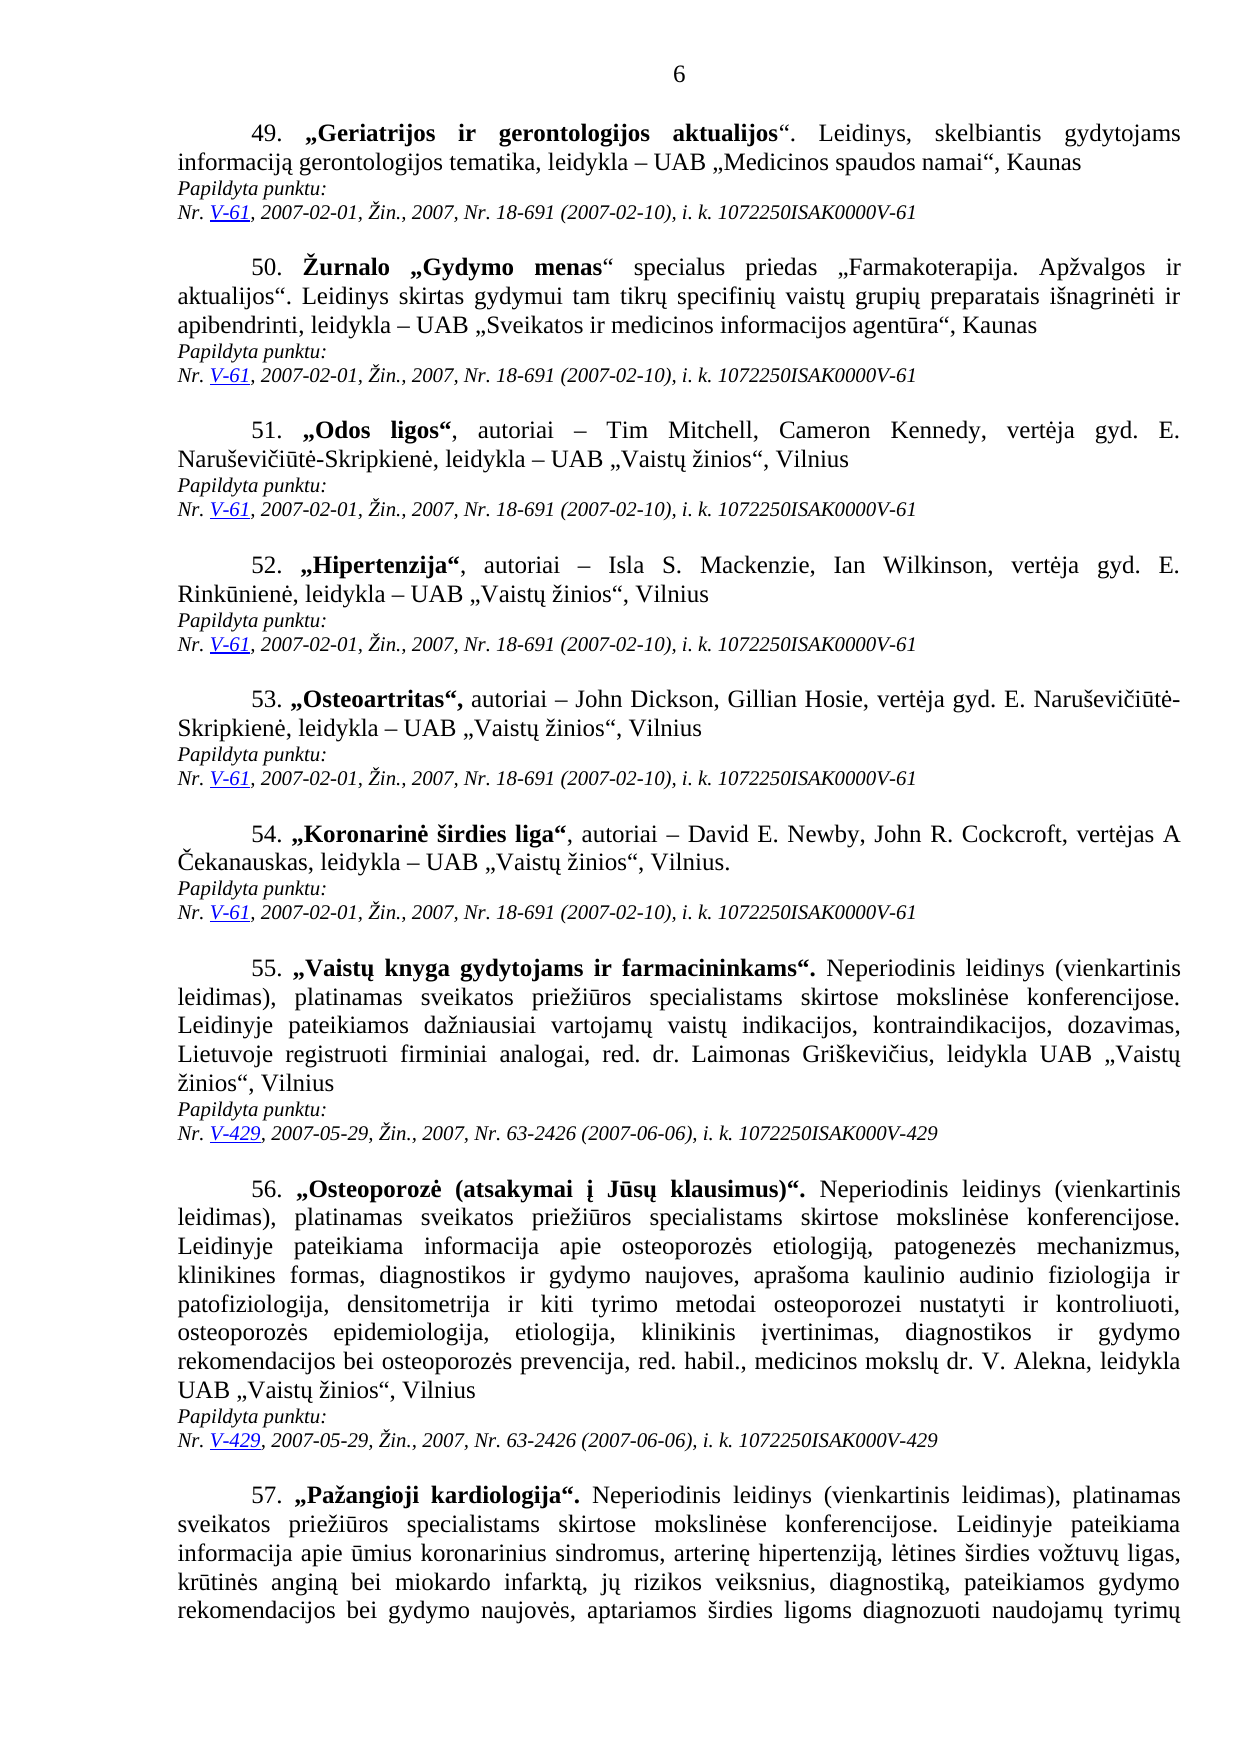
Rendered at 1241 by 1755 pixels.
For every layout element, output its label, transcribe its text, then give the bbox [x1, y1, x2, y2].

text 51. „Odos ligos“, autoriai – Tim Mitchell, Cameron Kennedy, vertėja gyd. E. Naruševičiūtė-Skripkienė, leidykla – UAB „Vaistų žinios“, Vilnius [177, 416, 1181, 473]
text Nr. V-61, 2007-02-01, Žin., 2007, Nr. 18-691 (2007-02-10), i. k. 1072250ISAK0000V-61 [177, 497, 1181, 521]
text Papildyta punktu: [177, 176, 1181, 200]
text 53. „Osteoartritas“, autoriai – John Dickson, Gillian Hosie, vertėja gyd. E. Naruševičiūtė-Skripkienė, leidykla – UAB „Vaistų žinios“, Vilnius [177, 684, 1181, 742]
text Nr. V-61, 2007-02-01, Žin., 2007, Nr. 18-691 (2007-02-10), i. k. 1072250ISAK0000V-61 [177, 766, 1181, 790]
text 57. „Pažangioji kardiologija“. Neperiodinis leidinys (vienkartinis leidimas), platinamas sveikatos priežiūros specialistams skirtose mokslinėse konferencijose. Leidinyje pateikiama informacija apie ūmius koronarinius sindromus, arterinę hipertenziją, lėtines širdies vožtuvų ligas, krūtinės anginą bei miokardo infarktą, jų rizikos veiksnius, diagnostiką, pateikiamos gydymo rekomendacijos bei gydymo naujovės, aptariamos širdies ligoms diagnozuoti naudojamų tyrimų [177, 1481, 1181, 1624]
text Nr. V-429, 2007-05-29, Žin., 2007, Nr. 63-2426 (2007-06-06), i. k. 1072250ISAK000V-429 [177, 1428, 1181, 1452]
text Nr. V-61, 2007-02-01, Žin., 2007, Nr. 18-691 (2007-02-10), i. k. 1072250ISAK0000V-61 [177, 632, 1181, 656]
text Papildyta punktu: [177, 876, 1181, 900]
text 55. „Vaistų knyga gydytojams ir farmacininkams“. Neperiodinis leidinys (vienkartinis leidimas), platinamas sveikatos priežiūros specialistams skirtose mokslinėse konferencijose. Leidinyje pateikiamos dažniausiai vartojamų vaistų indikacijos, kontraindikacijos, dozavimas, Lietuvoje registruoti firminiai analogai, red. dr. Laimonas Griškevičius, leidykla UAB „Vaistų žinios“, Vilnius [177, 953, 1181, 1097]
text Papildyta punktu: [177, 473, 1181, 497]
text Papildyta punktu: [177, 742, 1181, 766]
text 56. „Osteoporozė (atsakymai į Jūsų klausimus)“. Neperiodinis leidinys (vienkartinis leidimas), platinamas sveikatos priežiūros specialistams skirtose mokslinėse konferencijose. Leidinyje pateikiama informacija apie osteoporozės etiologiją, patogenezės mechanizmus, klinikines formas, diagnostikos ir gydymo naujoves, aprašoma kaulinio audinio fiziologija ir patofiziologija, densitometrija ir kiti tyrimo metodai osteoporozei nustatyti ir kontroliuoti, osteoporozės epidemiologija, etiologija, klinikinis įvertinimas, diagnostikos ir gydymo rekomendacijos bei osteoporozės prevencija, red. habil., medicinos mokslų dr. V. Alekna, leidykla UAB „Vaistų žinios“, Vilnius [177, 1174, 1181, 1404]
text Papildyta punktu: [177, 339, 1181, 363]
text Papildyta punktu: [177, 1404, 1181, 1428]
text Papildyta punktu: [177, 607, 1181, 632]
text Nr. V-61, 2007-02-01, Žin., 2007, Nr. 18-691 (2007-02-10), i. k. 1072250ISAK0000V-61 [177, 900, 1181, 924]
text Nr. V-61, 2007-02-01, Žin., 2007, Nr. 18-691 (2007-02-10), i. k. 1072250ISAK0000V-61 [177, 363, 1181, 387]
text 54. „Koronarinė širdies liga“, autoriai – David E. Newby, John R. Cockcroft, vertėjas A Čekanauskas, leidykla – UAB „Vaistų žinios“, Vilnius. [177, 819, 1181, 876]
text Nr. V-429, 2007-05-29, Žin., 2007, Nr. 63-2426 (2007-06-06), i. k. 1072250ISAK000V-429 [177, 1121, 1181, 1145]
text 52. „Hipertenzija“, autoriai – Isla S. Mackenzie, Ian Wilkinson, vertėja gyd. E. Rinkūnienė, leidykla – UAB „Vaistų žinios“, Vilnius [177, 550, 1181, 607]
text Papildyta punktu: [177, 1097, 1181, 1121]
text 49. „Geriatrijos ir gerontologijos aktualijos“. Leidinys, skelbiantis gydytojams informaciją gerontologijos tematika, leidykla – UAB „Medicinos spaudos namai“, Kaunas [177, 118, 1181, 176]
text 50. Žurnalo „Gydymo menas“ specialus priedas „Farmakoterapija. Apžvalgos ir aktualijos“. Leidinys skirtas gydymui tam tikrų specifinių vaistų grupių preparatais išnagrinėti ir apibendrinti, leidykla – UAB „Sveikatos ir medicinos informacijos agentūra“, Kaunas [177, 252, 1181, 339]
text Nr. V-61, 2007-02-01, Žin., 2007, Nr. 18-691 (2007-02-10), i. k. 1072250ISAK0000V-61 [177, 200, 1181, 224]
